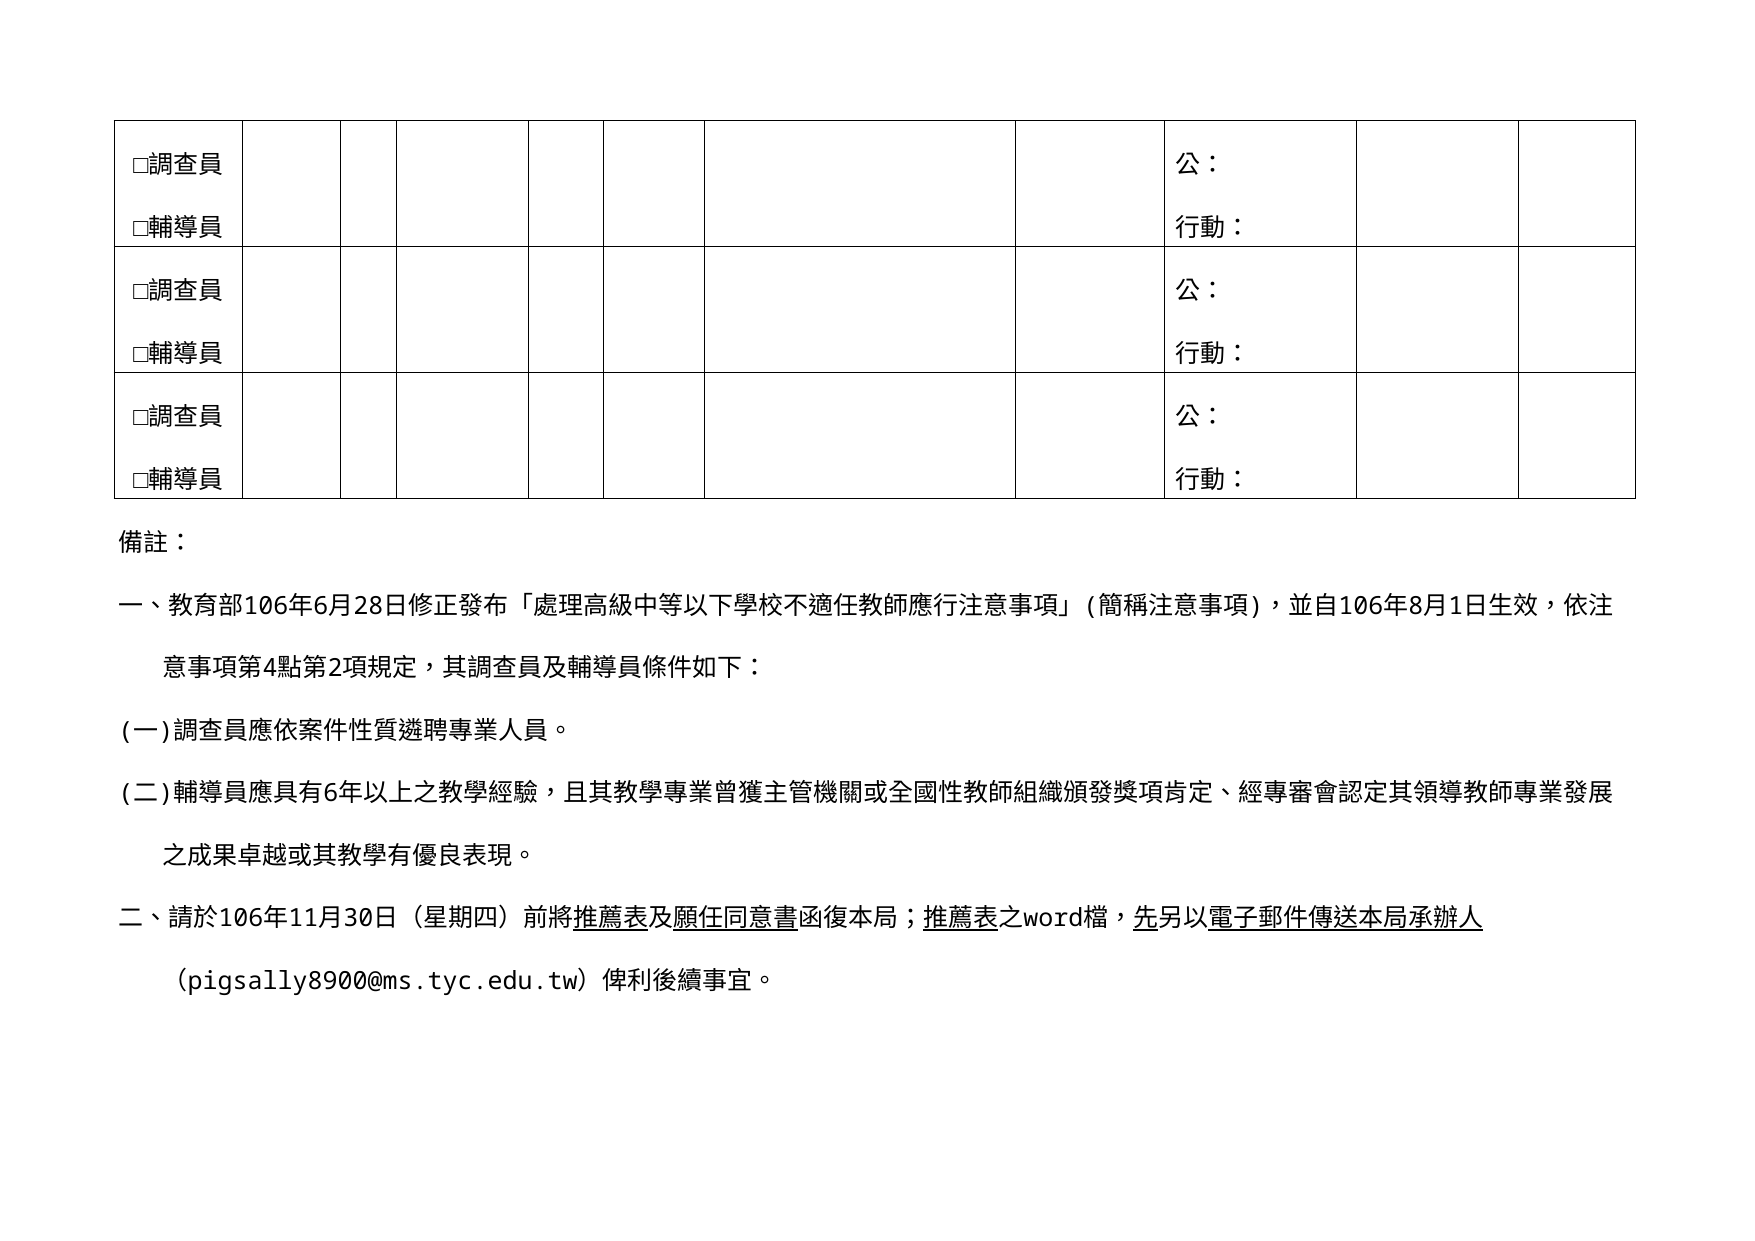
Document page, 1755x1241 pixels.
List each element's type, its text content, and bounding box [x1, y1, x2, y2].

table_cell □調查員 □輔導員 [115, 247, 242, 372]
table_cell 公： 行動： [1165, 121, 1356, 246]
table_cell [1016, 373, 1164, 498]
text (二)輔導員應具有6年以上之教學經驗，且其教學專業曾獲主管機關或全國性教師組織頒發獎項肯定、經專審會認定其領導教師專業發展之成果卓越或其教學有優良表現。 [118, 749, 1636, 874]
table_cell [529, 121, 603, 246]
text 一、教育部106年6月28日修正發布「處理高級中等以下學校不適任教師應行注意事項」(簡稱注意事項)，並自106年8月1日生效，依注意事項第4點第2項規定，其調查員及輔導員條件如下： [118, 562, 1636, 687]
table_cell [397, 121, 528, 246]
text 備註： [118, 499, 1636, 562]
table_cell [705, 121, 1015, 246]
table_cell [604, 121, 704, 246]
table_cell [604, 247, 704, 372]
table_cell [1357, 121, 1518, 246]
table_cell [1357, 373, 1518, 498]
table_cell 公： 行動： [1165, 247, 1356, 372]
table_cell [705, 247, 1015, 372]
text (一)調查員應依案件性質遴聘專業人員。 [118, 687, 1636, 749]
table_cell [1519, 373, 1635, 498]
table_cell [1016, 247, 1164, 372]
table_cell [1519, 247, 1635, 372]
text 二、請於106年11月30日（星期四）前將推薦表及願任同意書函復本局；推薦表之word檔，先另以電子郵件傳送本局承辦人（pigsally8900@ms.tyc.edu.tw）俾利後續事宜。 [118, 874, 1636, 999]
table_cell [1016, 121, 1164, 246]
table_cell [341, 373, 396, 498]
table_cell □調查員 □輔導員 [115, 373, 242, 498]
table_cell [1357, 247, 1518, 372]
table_cell [341, 121, 396, 246]
table_cell [341, 247, 396, 372]
table_cell 公： 行動： [1165, 373, 1356, 498]
table_cell [604, 373, 704, 498]
table_cell [705, 373, 1015, 498]
table_cell [1519, 121, 1635, 246]
table_cell [243, 121, 340, 246]
table_cell [529, 247, 603, 372]
table_cell [397, 373, 528, 498]
table_cell [529, 373, 603, 498]
table_cell [397, 247, 528, 372]
table_cell [243, 247, 340, 372]
table_cell □調查員 □輔導員 [115, 121, 242, 246]
table_cell [243, 373, 340, 498]
